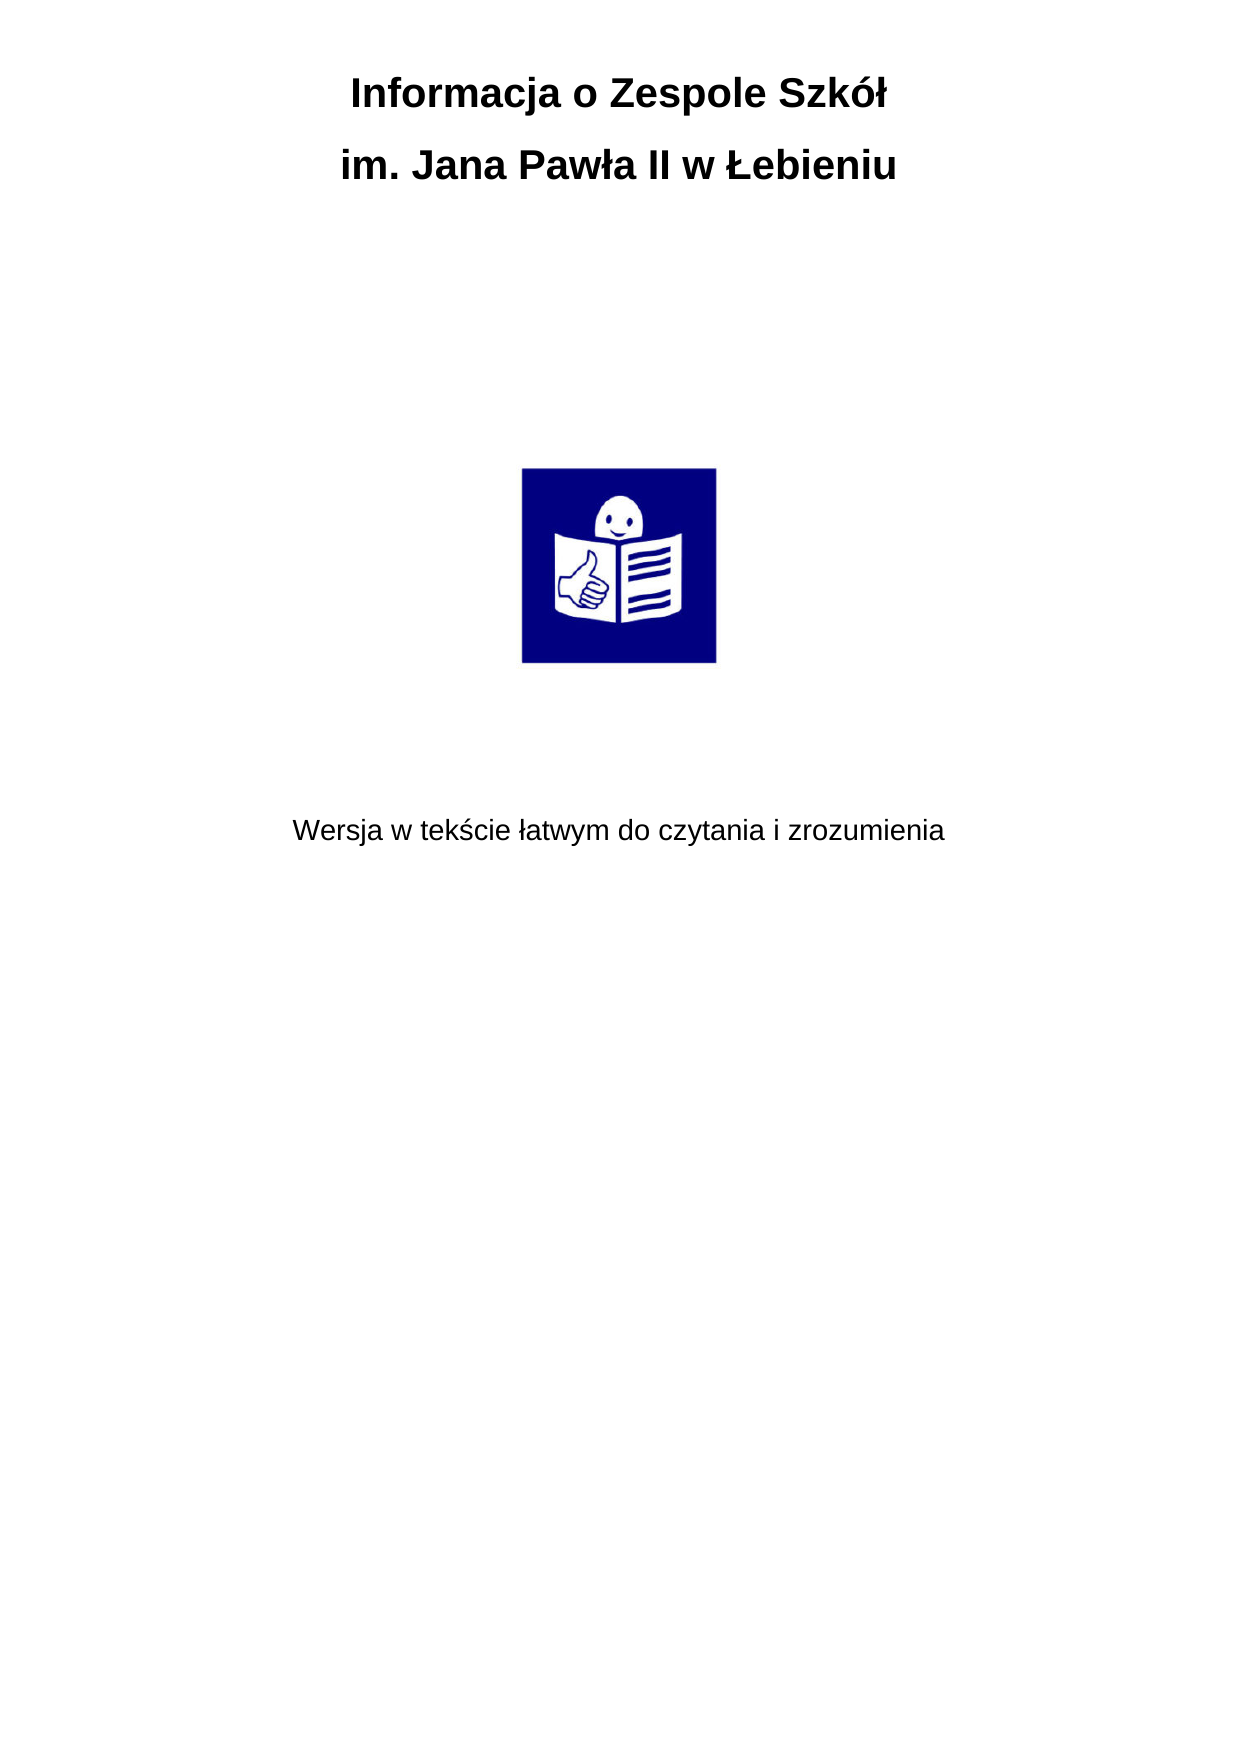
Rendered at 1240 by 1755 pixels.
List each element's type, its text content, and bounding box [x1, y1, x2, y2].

text Wersja w tekście łatwym do czytania i zrozumienia [71, 812, 1167, 846]
text Informacja o Zespole Szkół [71, 69, 1167, 117]
text im. Jana Pawła II w Łebieniu [71, 141, 1167, 188]
